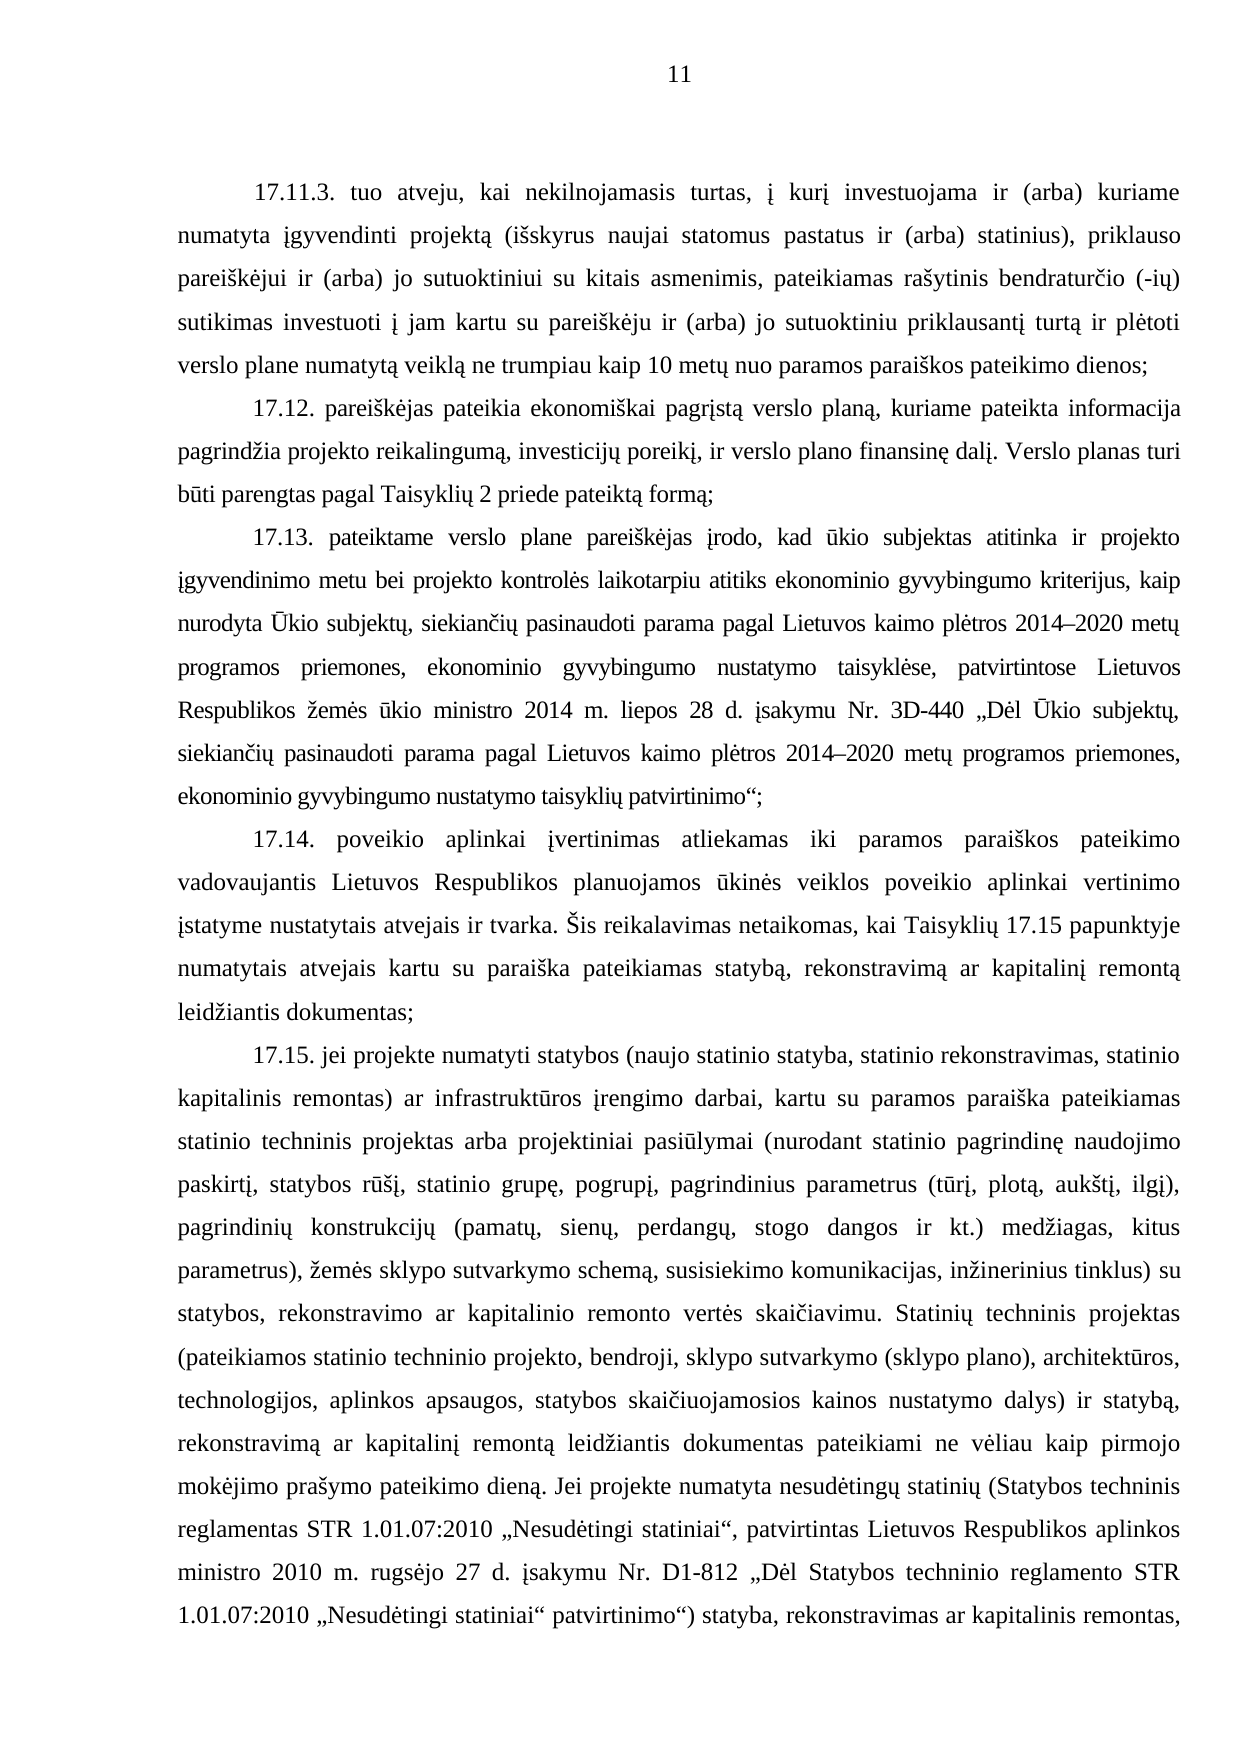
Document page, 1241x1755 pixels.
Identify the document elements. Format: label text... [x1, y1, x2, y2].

text 17.14. poveikio aplinkai įvertinimas atliekamas iki paramos paraiškos pateikimo vadovaujantis Lietuvos Respublikos planuojamos ūkinės veiklos poveikio aplinkai vertinimo įstatyme nustatytais atvejais ir tvarka. Šis reikalavimas netaikomas, kai Taisyklių 17.15 papunktyje numatytais atvejais kartu su paraiška pateikiamas statybą, rekonstravimą ar kapitalinį remontą leidžiantis dokumentas; [177, 824, 1181, 1025]
text 17.13. pateiktame verslo plane pareiškėjas įrodo, kad ūkio subjektas atitinka ir projekto įgyvendinimo metu bei projekto kontrolės laikotarpiu atitiks ekonominio gyvybingumo kriterijus, kaip nurodyta Ūkio subjektų, siekiančių pasinaudoti parama pagal Lietuvos kaimo plėtros 2014–2020 metų programos priemones, ekonominio gyvybingumo nustatymo taisyklėse, patvirtintose Lietuvos Respublikos žemės ūkio ministro 2014 m. liepos 28 d. įsakymu Nr. 3D-440 „Dėl Ūkio subjektų, siekiančių pasinaudoti parama pagal Lietuvos kaimo plėtros 2014–2020 metų programos priemones, ekonominio gyvybingumo nustatymo taisyklių patvirtinimo“; [177, 522, 1181, 810]
text 17.12. pareiškėjas pateikia ekonomiškai pagrįstą verslo planą, kuriame pateikta informacija pagrindžia projekto reikalingumą, investicijų poreikį, ir verslo plano finansinę dalį. Verslo planas turi būti parengtas pagal Taisyklių 2 priede pateiktą formą; [177, 393, 1181, 508]
text 17.15. jei projekte numatyti statybos (naujo statinio statyba, statinio rekonstravimas, statinio kapitalinis remontas) ar infrastruktūros įrengimo darbai, kartu su paramos paraiška pateikiamas statinio techninis projektas arba projektiniai pasiūlymai (nurodant statinio pagrindinę naudojimo paskirtį, statybos rūšį, statinio grupę, pogrupį, pagrindinius parametrus (tūrį, plotą, aukštį, ilgį), pagrindinių konstrukcijų (pamatų, sienų, perdangų, stogo dangos ir kt.) medžiagas, kitus parametrus), žemės sklypo sutvarkymo schemą, susisiekimo komunikacijas, inžinerinius tinklus) su statybos, rekonstravimo ar kapitalinio remonto vertės skaičiavimu. Statinių techninis projektas (pateikiamos statinio techninio projekto, bendroji, sklypo sutvarkymo (sklypo plano), architektūros, technologijos, aplinkos apsaugos, statybos skaičiuojamosios kainos nustatymo dalys) ir statybą, rekonstravimą ar kapitalinį remontą leidžiantis dokumentas pateikiami ne vėliau kaip pirmojo mokėjimo prašymo pateikimo dieną. Jei projekte numatyta nesudėtingų statinių (Statybos techninis reglamentas STR 1.01.07:2010 „Nesudėtingi statiniai“, patvirtintas Lietuvos Respublikos aplinkos ministro 2010 m. rugsėjo 27 d. įsakymu Nr. D1-812 „Dėl Statybos techninio reglamento STR 1.01.07:2010 „Nesudėtingi statiniai“ patvirtinimo“) statyba, rekonstravimas ar kapitalinis remontas, [177, 1040, 1181, 1629]
text 17.11.3. tuo atveju, kai nekilnojamasis turtas, į kurį investuojama ir (arba) kuriame numatyta įgyvendinti projektą (išskyrus naujai statomus pastatus ir (arba) statinius), priklauso pareiškėjui ir (arba) jo sutuoktiniui su kitais asmenimis, pateikiamas rašytinis bendraturčio (-ių) sutikimas investuoti į jam kartu su pareiškėju ir (arba) jo sutuoktiniu priklausantį turtą ir plėtoti verslo plane numatytą veiklą ne trumpiau kaip 10 metų nuo paramos paraiškos pateikimo dienos; [177, 177, 1181, 378]
